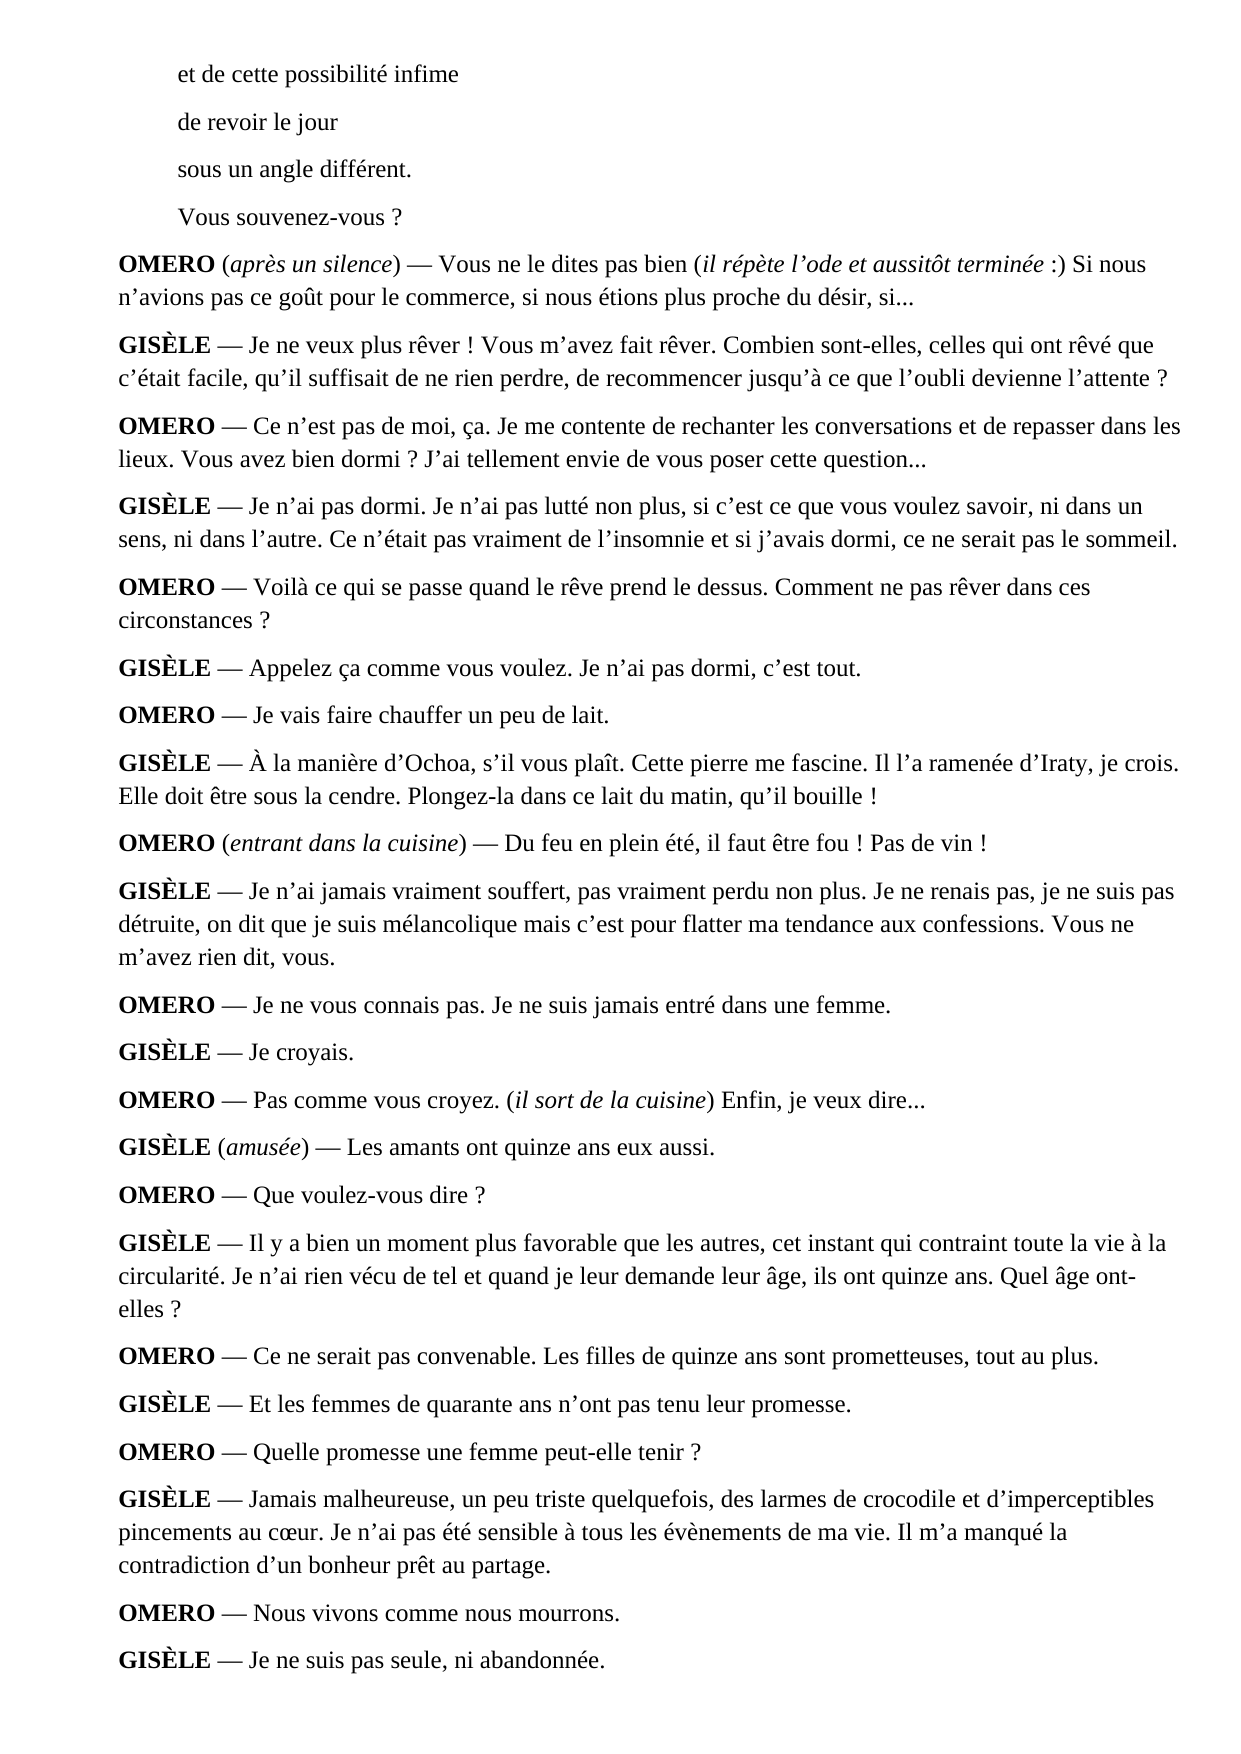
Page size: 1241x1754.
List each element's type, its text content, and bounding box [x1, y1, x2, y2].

text OMERO — Quelle promesse une femme peut-elle tenir ? [118, 1437, 1181, 1465]
text GISÈLE — Je n’ai pas dormi. Je n’ai pas lutté non plus, si c’est ce que vous voulez savoir, ni dans un sens, ni dans l’autre. Ce n’était pas vraiment de l’insomnie et si j’avais dormi, ce ne serait pas le sommeil. [118, 491, 1181, 553]
text de revoir le jour [177, 107, 1122, 135]
text OMERO — Ce ne serait pas convenable. Les filles de quinze ans sont prometteuses, tout au plus. [118, 1341, 1181, 1370]
text OMERO (entrant dans la cuisine) — Du feu en plein été, il faut être fou ! Pas de vin ! [118, 828, 1181, 857]
text OMERO — Je ne vous connais pas. Je ne suis jamais entré dans une femme. [118, 990, 1181, 1018]
text GISÈLE — Appelez ça comme vous voulez. Je n’ai pas dormi, c’est tout. [118, 653, 1181, 681]
text OMERO — Pas comme vous croyez. (il sort de la cuisine) Enfin, je veux dire... [118, 1085, 1181, 1114]
text OMERO — Voilà ce qui se passe quand le rêve prend le dessus. Comment ne pas rêver dans ces circonstances ? [118, 572, 1181, 634]
text GISÈLE — Je ne veux plus rêver ! Vous m’avez fait rêver. Combien sont-elles, celles qui ont rêvé que c’était facile, qu’il suffisait de ne rien perdre, de recommencer jusqu’à ce que l’oubli devienne l’attente ? [118, 330, 1181, 392]
text OMERO — Nous vivons comme nous mourrons. [118, 1598, 1181, 1627]
text GISÈLE (amusée) — Les amants ont quinze ans eux aussi. [118, 1132, 1181, 1161]
text OMERO — Ce n’est pas de moi, ça. Je me contente de rechanter les conversations et de repasser dans les lieux. Vous avez bien dormi ? J’ai tellement envie de vous poser cette question... [118, 411, 1181, 472]
text GISÈLE — Jamais malheureuse, un peu triste quelquefois, des larmes de crocodile et d’imperceptibles pincements au cœur. Je n’ai pas été sensible à tous les évènements de ma vie. Il m’a manqué la contradiction d’un bonheur prêt au partage. [118, 1484, 1181, 1579]
text OMERO — Je vais faire chauffer un peu de lait. [118, 700, 1181, 729]
text OMERO — Que voulez-vous dire ? [118, 1180, 1181, 1209]
text Vous souvenez-vous ? [177, 202, 1122, 231]
text GISÈLE — Je croyais. [118, 1037, 1181, 1066]
text OMERO (après un silence) — Vous ne le dites pas bien (il répète l’ode et aussitôt terminée :) Si nous n’avions pas ce goût pour le commerce, si nous étions plus proche du désir, si... [118, 249, 1181, 311]
text GISÈLE — À la manière d’Ochoa, s’il vous plaît. Cette pierre me fascine. Il l’a ramenée d’Iraty, je crois. Elle doit être sous la cendre. Plongez-la dans ce lait du matin, qu’il bouille ! [118, 748, 1181, 809]
text GISÈLE — Je n’ai jamais vraiment souffert, pas vraiment perdu non plus. Je ne renais pas, je ne suis pas détruite, on dit que je suis mélancolique mais c’est pour flatter ma tendance aux confessions. Vous ne m’avez rien dit, vous. [118, 876, 1181, 971]
text et de cette possibilité infime [177, 59, 1122, 88]
text GISÈLE — Il y a bien un moment plus favorable que les autres, cet instant qui contraint toute la vie à la circularité. Je n’ai rien vécu de tel et quand je leur demande leur âge, ils ont quinze ans. Quel âge ont-elles ? [118, 1228, 1181, 1322]
text GISÈLE — Je ne suis pas seule, ni abandonnée. [118, 1645, 1181, 1674]
text sous un angle différent. [177, 154, 1122, 183]
text GISÈLE — Et les femmes de quarante ans n’ont pas tenu leur promesse. [118, 1389, 1181, 1418]
